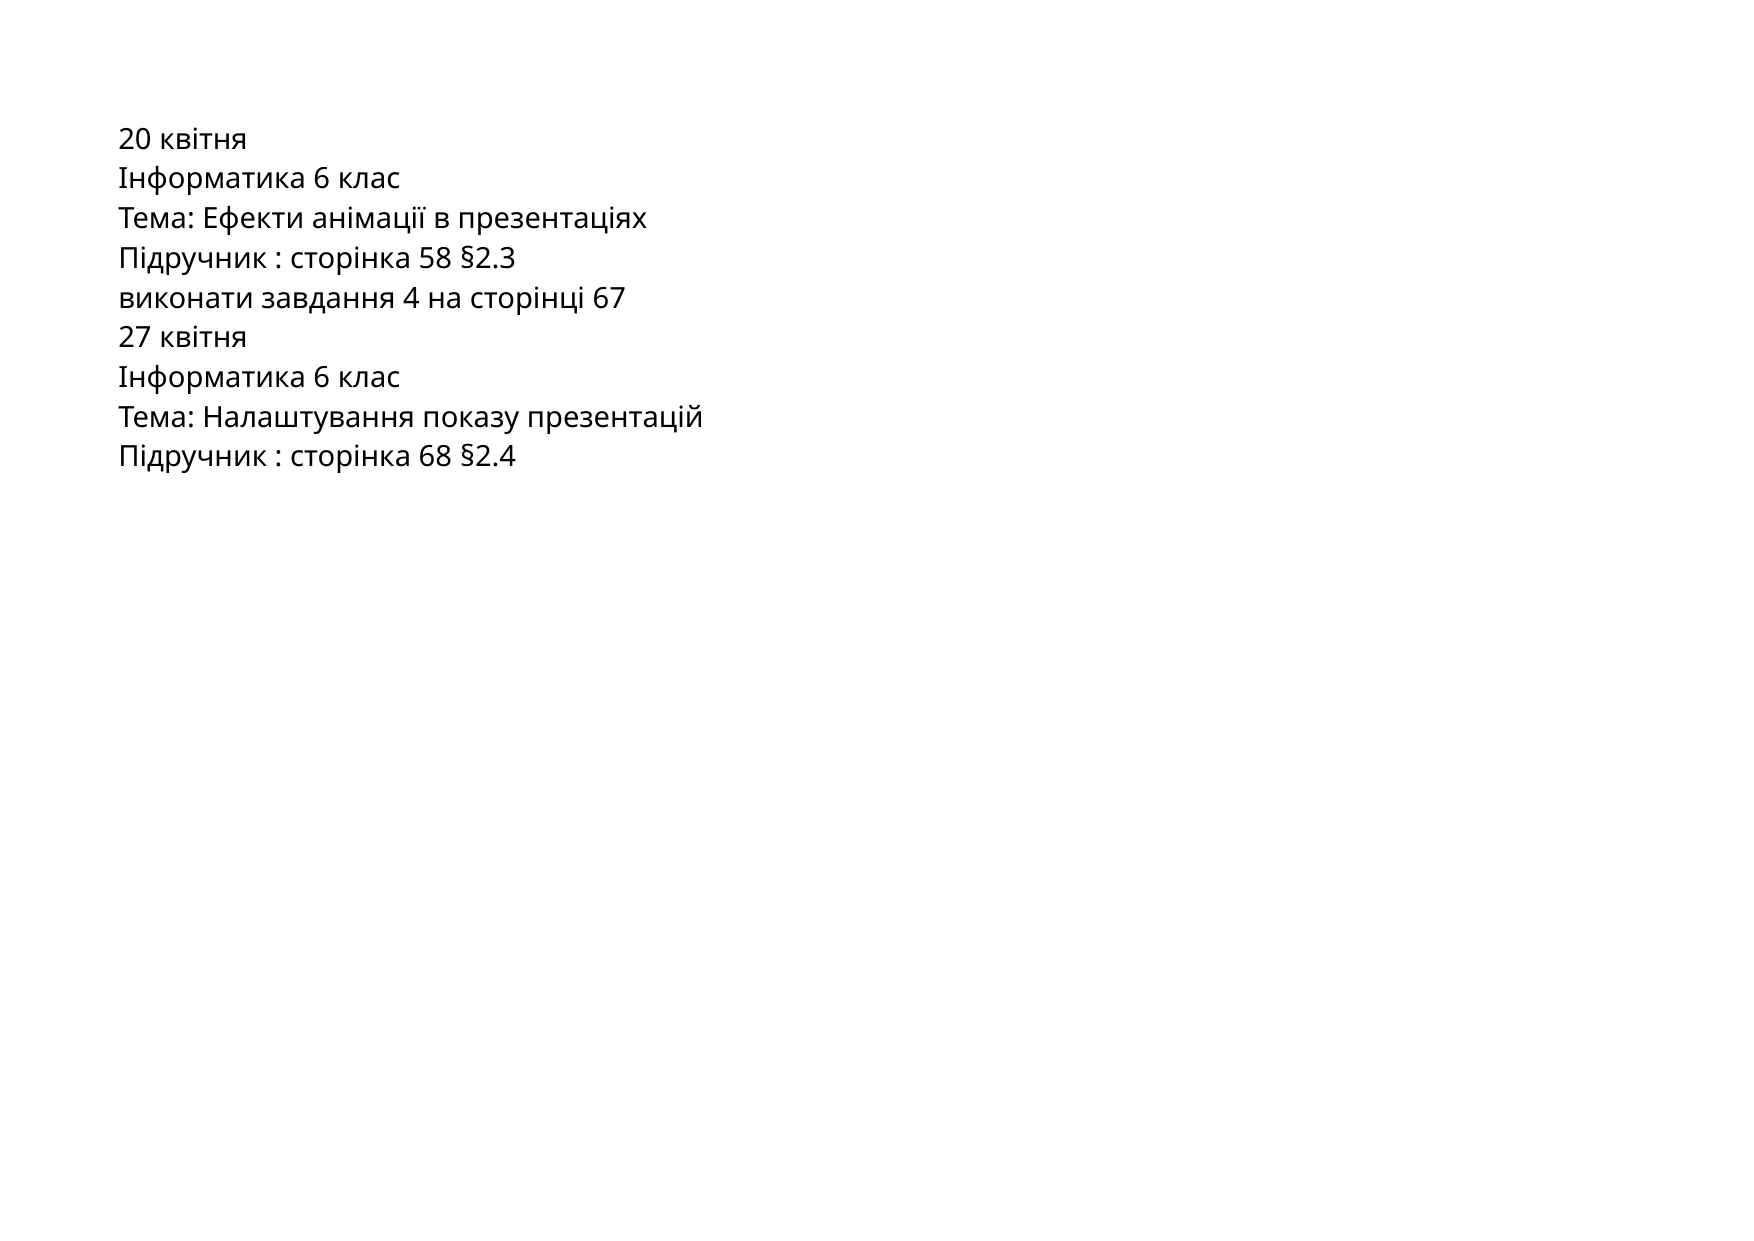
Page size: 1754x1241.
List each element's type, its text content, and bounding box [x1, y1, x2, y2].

text Підручник : сторінка 58 §2.3 [118, 237, 1636, 277]
text Тема: Ефекти анімації в презентаціях [118, 197, 1636, 237]
text Тема: Налаштування показу презентацій [118, 396, 1636, 436]
text виконати завдання 4 на сторінці 67 [118, 277, 1636, 317]
text Інформатика 6 клас [118, 356, 1636, 396]
text Підручник : сторінка 68 §2.4 [118, 436, 1636, 475]
text Інформатика 6 клас [118, 158, 1636, 197]
text 20 квітня [118, 118, 1636, 158]
text 27 квітня [118, 317, 1636, 356]
